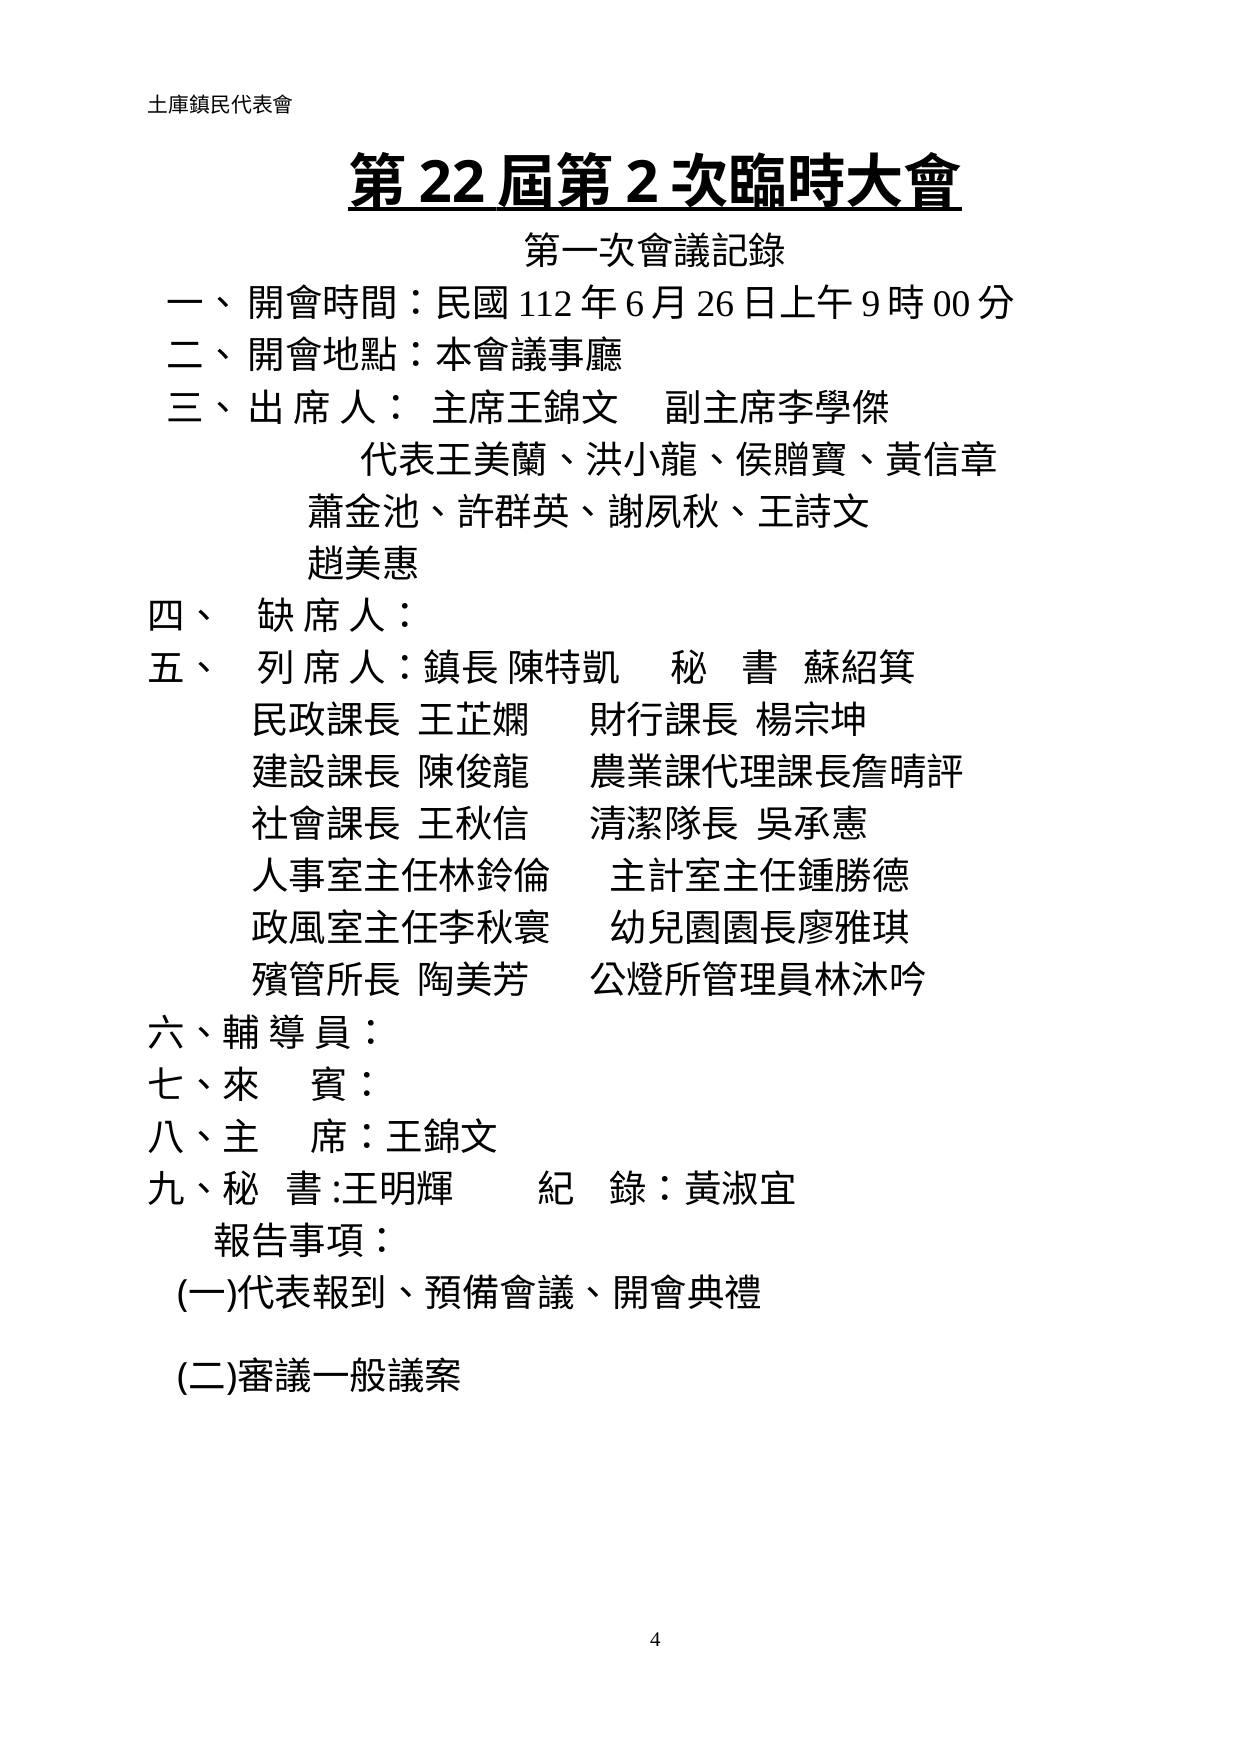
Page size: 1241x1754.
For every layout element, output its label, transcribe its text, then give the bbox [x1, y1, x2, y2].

list 開會地點：本會議事廳 [166, 327, 1162, 379]
text 八、主 席：王錦文 [148, 1108, 1162, 1161]
text 政風室主任李秋寰 幼兒園園長廖雅琪 [148, 900, 1162, 952]
text (一)代表報到、預備會議、開會典禮 [148, 1265, 1162, 1317]
text 六、輔 導 員： [148, 1004, 1162, 1056]
list 出 席 人： 主席王錦文 副主席李學傑 [166, 379, 1162, 431]
text 代表王美蘭、洪小龍、侯贈寶、黃信章 [148, 431, 1162, 483]
text (二)審議一般議案 [148, 1346, 1162, 1400]
text 人事室主任林鈴倫 主計室主任鍾勝德 [148, 848, 1162, 900]
text 殯管所長 陶美芳 公燈所管理員林沐吟 [148, 952, 1162, 1004]
text 建設課長 陳俊龍 農業課代理課長詹晴評 [148, 744, 1162, 796]
list 開會時間：民國112年6月26日上午9時00分 [166, 275, 1162, 327]
text 報告事項： [148, 1213, 1162, 1265]
text 九、秘 書 :王明輝 紀 錄：黃淑宜 [148, 1161, 1162, 1213]
list 缺 席 人： [148, 588, 1162, 640]
text 趙美惠 [148, 536, 1162, 588]
text 第22屆第2次臨時大會 [148, 119, 1162, 223]
text 民政課長 王芷嫻 財行課長 楊宗坤 [148, 692, 1162, 744]
text 七、來 賓： [148, 1056, 1162, 1108]
text 社會課長 王秋信 清潔隊長 吳承憲 [148, 796, 1162, 848]
list 列 席 人：鎮長 陳特凱 秘 書 蘇紹箕 [148, 640, 1162, 692]
text 第一次會議記錄 [148, 223, 1162, 275]
text 蕭金池、許群英、謝夙秋、王詩文 [148, 483, 1162, 536]
